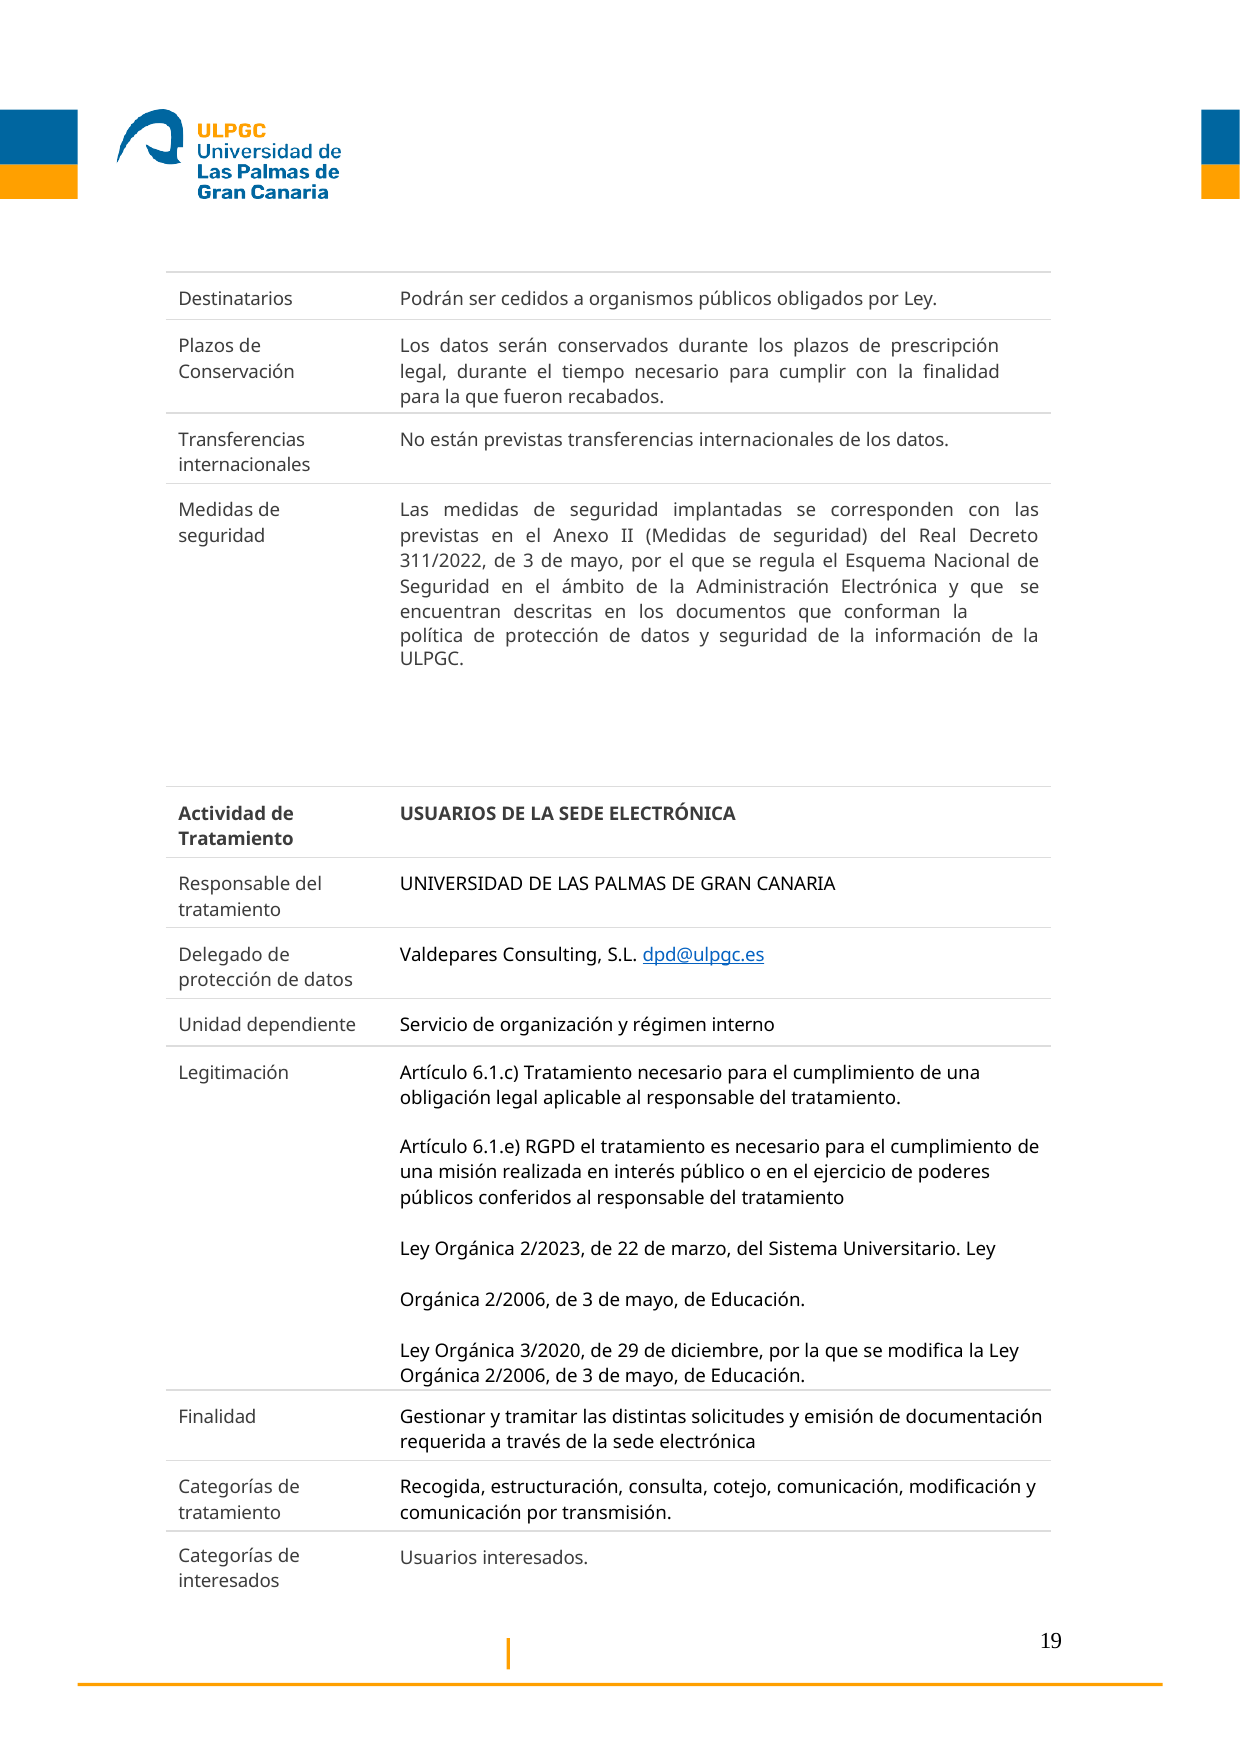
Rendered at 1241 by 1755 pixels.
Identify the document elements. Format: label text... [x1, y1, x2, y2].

table_cell Usuarios interesados. [383, 1532, 1051, 1593]
table_header Destinatarios [166, 273, 360, 318]
table_cell No están previstas transferencias internacionales de los datos. [360, 414, 1051, 482]
table_header USUARIOS DE LA SEDE ELECTRÓNICA [383, 787, 1051, 856]
table_cell Las medidas de seguridad implantadas se corresponden con las previstas en el Anexo II (Medidas de seguridad) del Real Decreto 311/2022, de 3 de mayo, por el que se regula el Esquema Nacional de Seguridad en el ámbito de la Administración Electrónica y que se encuentran descritas en los documentos que conforman la política de protección de datos y seguridad de la información de la ULPGC. [360, 484, 1051, 669]
table_cell Categorías de interesados [166, 1532, 383, 1593]
table_cell Plazos de Conservación [166, 320, 360, 412]
table_cell Responsable del tratamiento [166, 858, 383, 927]
table_cell Los datos serán conservados durante los plazos de prescripción legal, durante el tiempo necesario para cumplir con la finalidad para la que fueron recabados. [360, 320, 1051, 412]
table_cell Finalidad [166, 1391, 383, 1459]
table_header Podrán ser cedidos a organismos públicos obligados por Ley. [360, 273, 1051, 318]
table_cell Medidas de seguridad [166, 484, 360, 669]
table_cell UNIVERSIDAD DE LAS PALMAS DE GRAN CANARIA [383, 858, 1051, 927]
table_header Actividad de Tratamiento [166, 787, 383, 856]
table_cell Valdepares Consulting, S.L. dpd@ulpgc.es [383, 928, 1051, 997]
table_cell Delegado de protección de datos [166, 928, 383, 997]
table_cell Recogida, estructuración, consulta, cotejo, comunicación, modificación y comunicación por transmisión. [383, 1461, 1051, 1530]
table_cell Artículo 6.1.c) Tratamiento necesario para el cumplimiento de una obligación legal aplicable al responsable del tratamiento. Artículo 6.1.e) RGPD el tratamiento es necesario para el cumplimiento de una misión realizada en interés público o en el ejercicio de poderes públicos conferidos al responsable del tratamiento Ley Orgánica 2/2023, de 22 de marzo, del Sistema Universitario. Ley Orgánica 2/2006, de 3 de mayo, de Educación. Ley Orgánica 3/2020, de 29 de diciembre, por la que se modifica la Ley Orgánica 2/2006, de 3 de mayo, de Educación. [383, 1047, 1051, 1389]
table_cell Gestionar y tramitar las distintas solicitudes y emisión de documentación requerida a través de la sede electrónica [383, 1391, 1051, 1459]
table_cell Transferencias internacionales [166, 414, 360, 482]
table_cell Legitimación [166, 1047, 383, 1389]
table_cell Unidad dependiente [166, 999, 383, 1045]
table_cell Categorías de tratamiento [166, 1461, 383, 1530]
table_cell Servicio de organización y régimen interno [383, 999, 1051, 1045]
